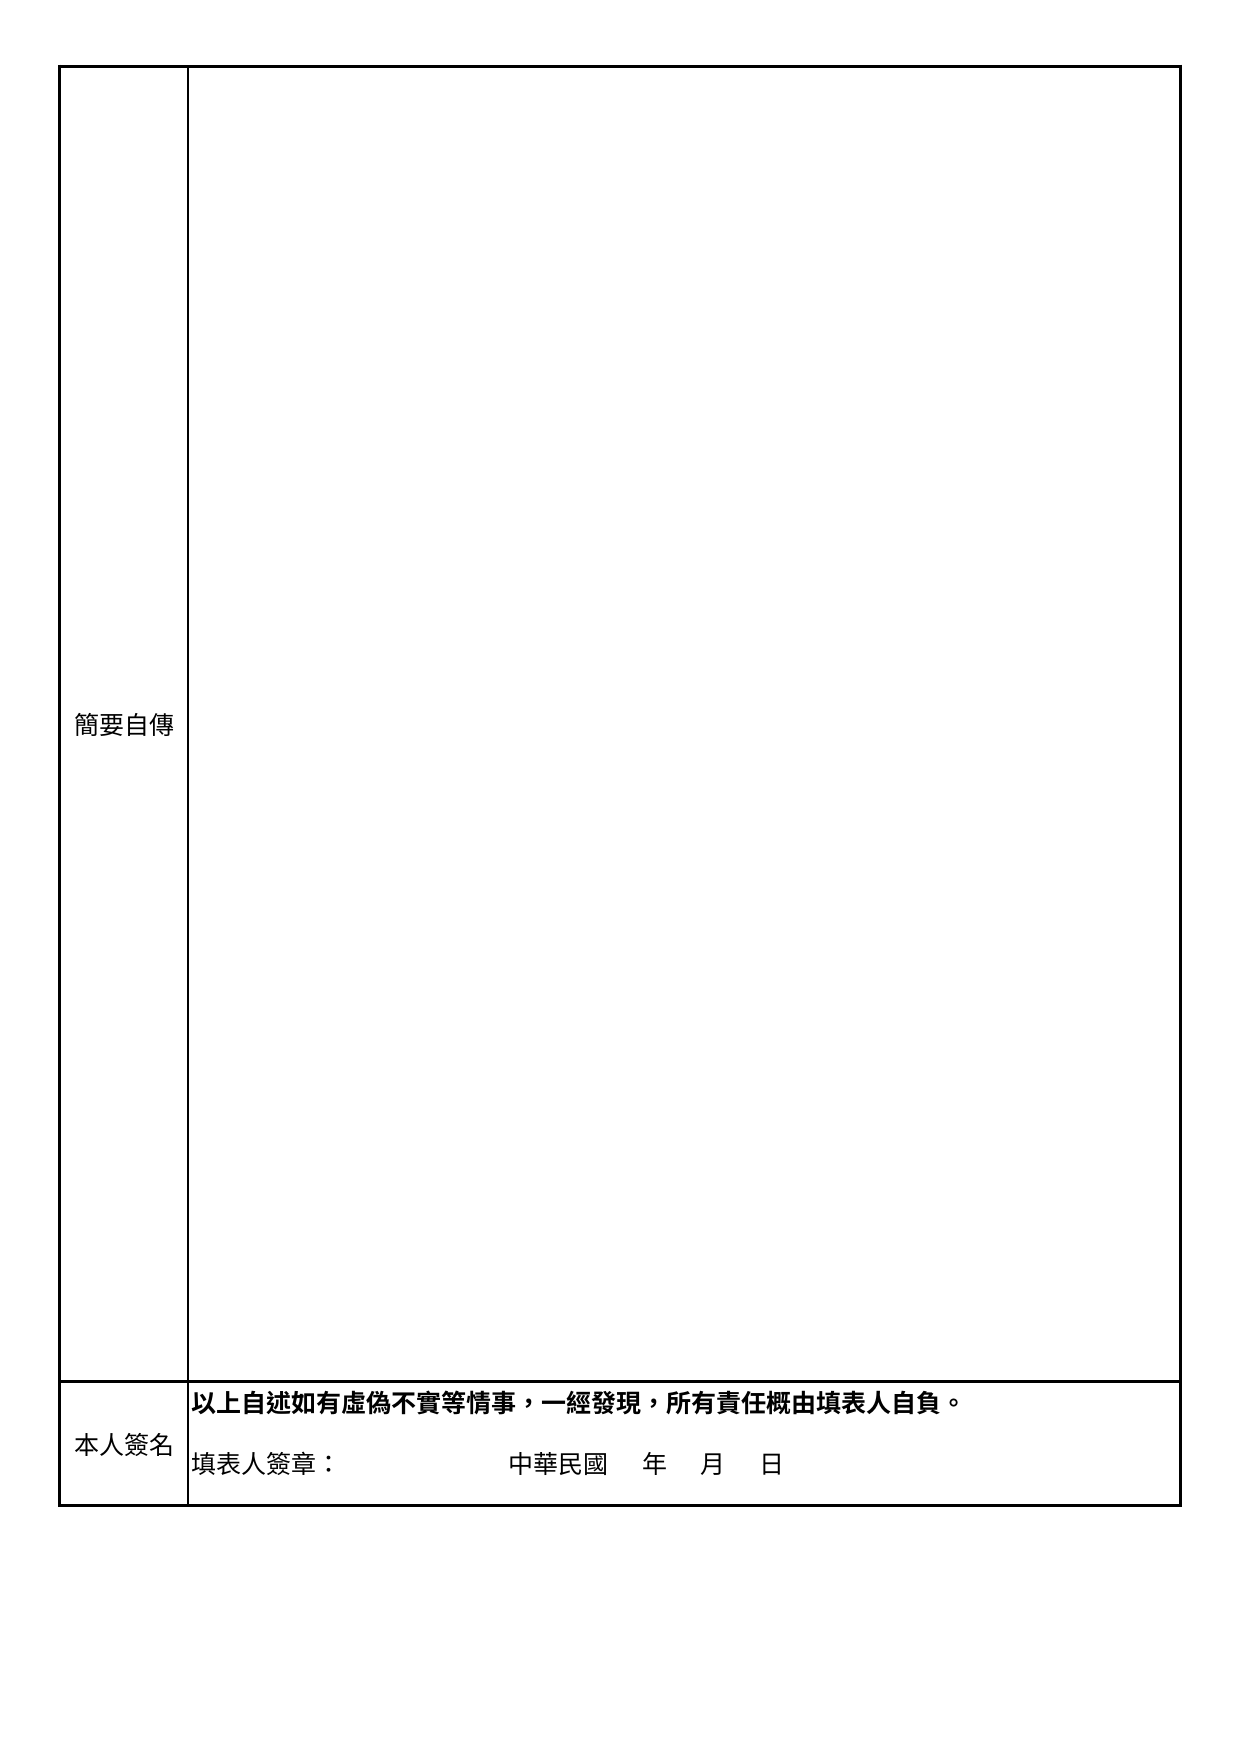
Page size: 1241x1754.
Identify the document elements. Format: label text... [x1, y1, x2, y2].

table_header [189, 68, 1179, 1380]
table_cell 本人簽名 [61, 1383, 187, 1504]
table_header 簡要自傳 [61, 68, 187, 1380]
table_cell 以上自述如有虛偽不實等情事，一經發現，所有責任概由填表人自負。 填表人簽章： 中華民國 年 月 日 [189, 1383, 1179, 1504]
